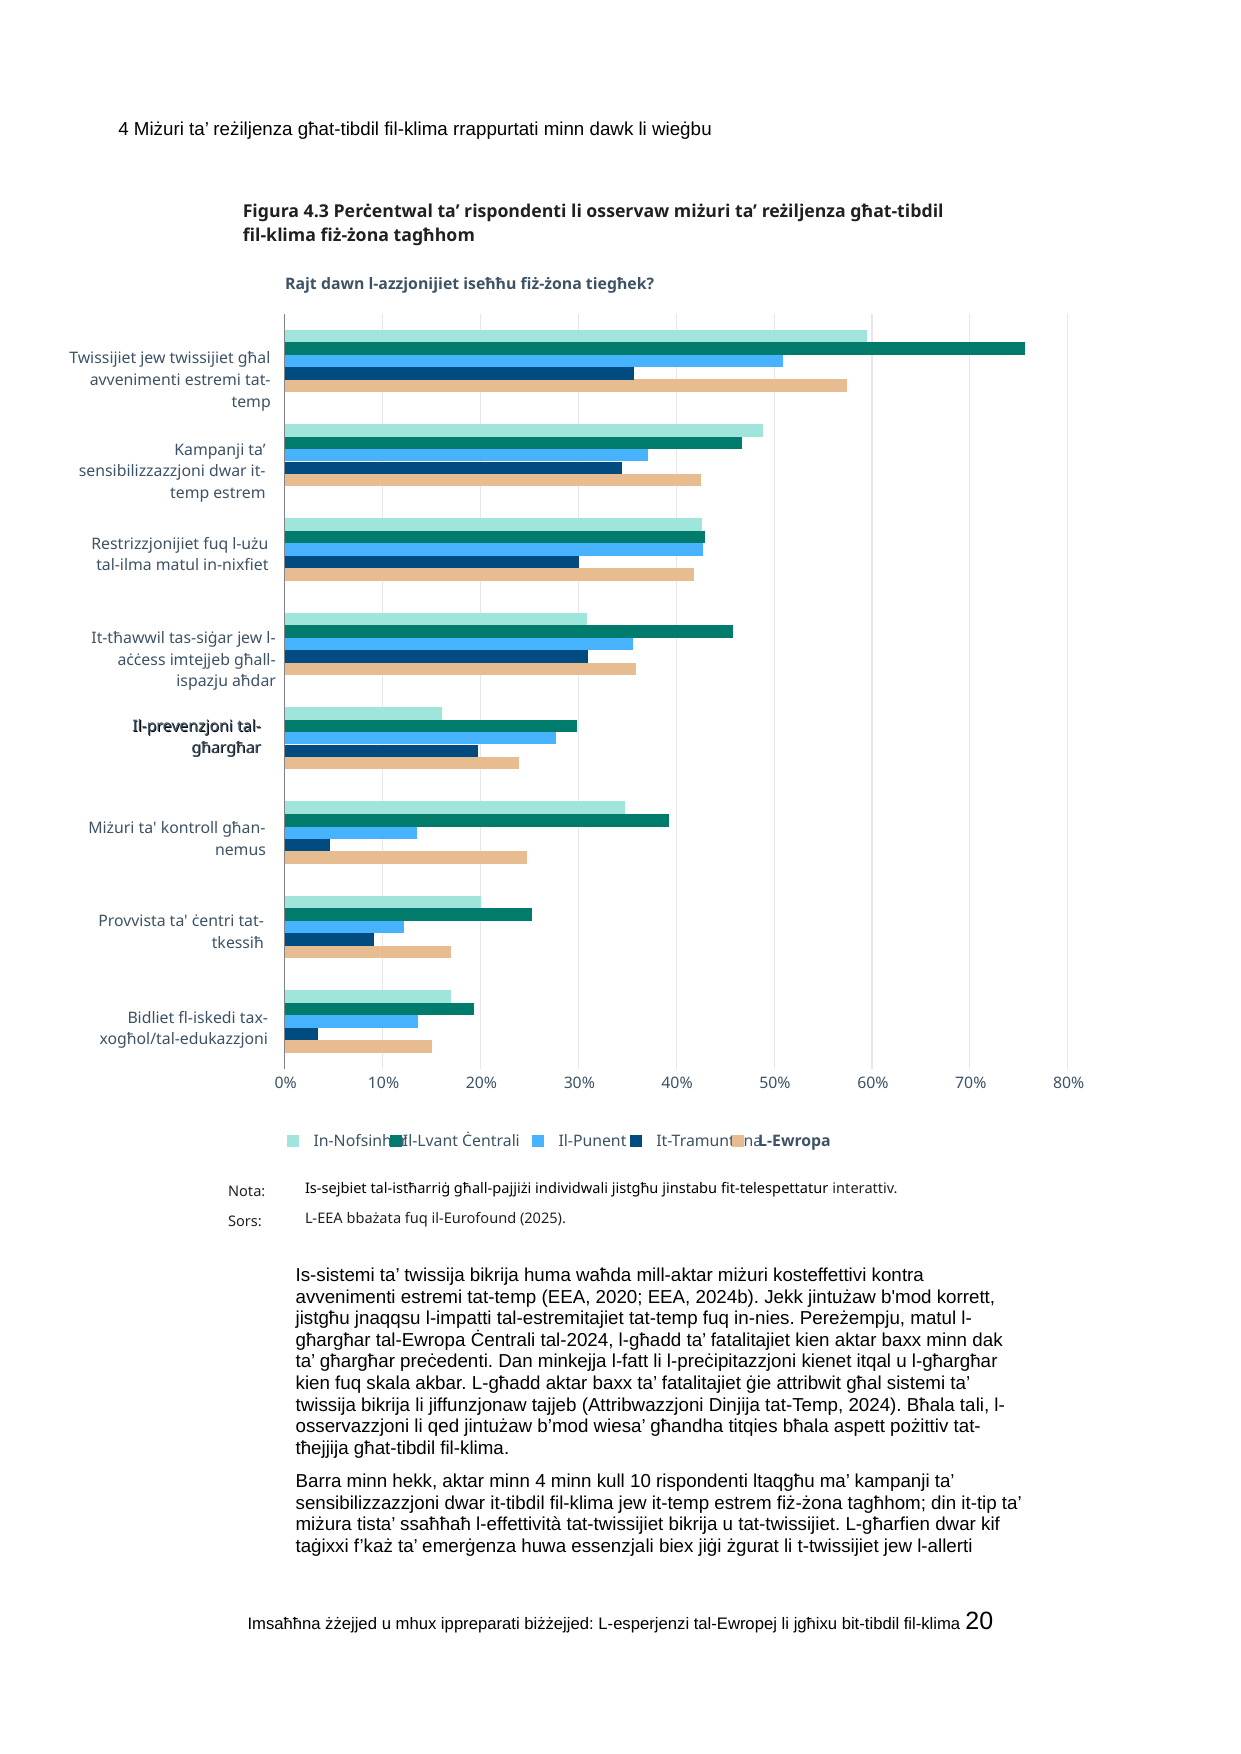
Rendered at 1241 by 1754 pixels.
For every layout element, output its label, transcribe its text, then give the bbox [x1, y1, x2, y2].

text Barra minn hekk, aktar minn 4 minn kull 10 rispondenti ltaqgħu ma’ kampanji ta’ sensibilizzazzjoni dwar it-tibdil fil-klima jew it-temp estrem fiż-żona tagħhom; din it-tip ta’ miżura tista’ ssaħħaħ l-effettività tat-twissijiet bikrija u tat-twissijiet. L-għarfien dwar kif taġixxi f’każ ta’ emerġenza huwa essenzjali biex jiġi żgurat li t-twissijiet jew l-allerti [295, 1470, 1022, 1556]
text Is-sistemi ta’ twissija bikrija huma waħda mill-aktar miżuri kosteffettivi kontra avvenimenti estremi tat-temp (EEA, 2020; EEA, 2024b). Jekk jintużaw b'mod korrett, jistgħu jnaqqsu l-impatti tal-estremitajiet tat-temp fuq in-nies. Pereżempju, matul l-għargħar tal-Ewropa Ċentrali tal-2024, l-għadd ta’ fatalitajiet kien aktar baxx minn dak ta’ għargħar preċedenti. Dan minkejja l-fatt li l-preċipitazzjoni kienet itqal u l-għargħar kien fuq skala akbar. L-għadd aktar baxx ta’ fatalitajiet ġie attribwit għal sistemi ta’ twissija bikrija li jiffunzjonaw tajjeb (Attribwazzjoni Dinjija tat-Temp, 2024). Bħala tali, l-osservazzjoni li qed jintużaw b’mod wiesa’ għandha titqies bħala aspett pożittiv tat-tħejjija għat-tibdil fil-klima. [295, 1264, 1022, 1458]
